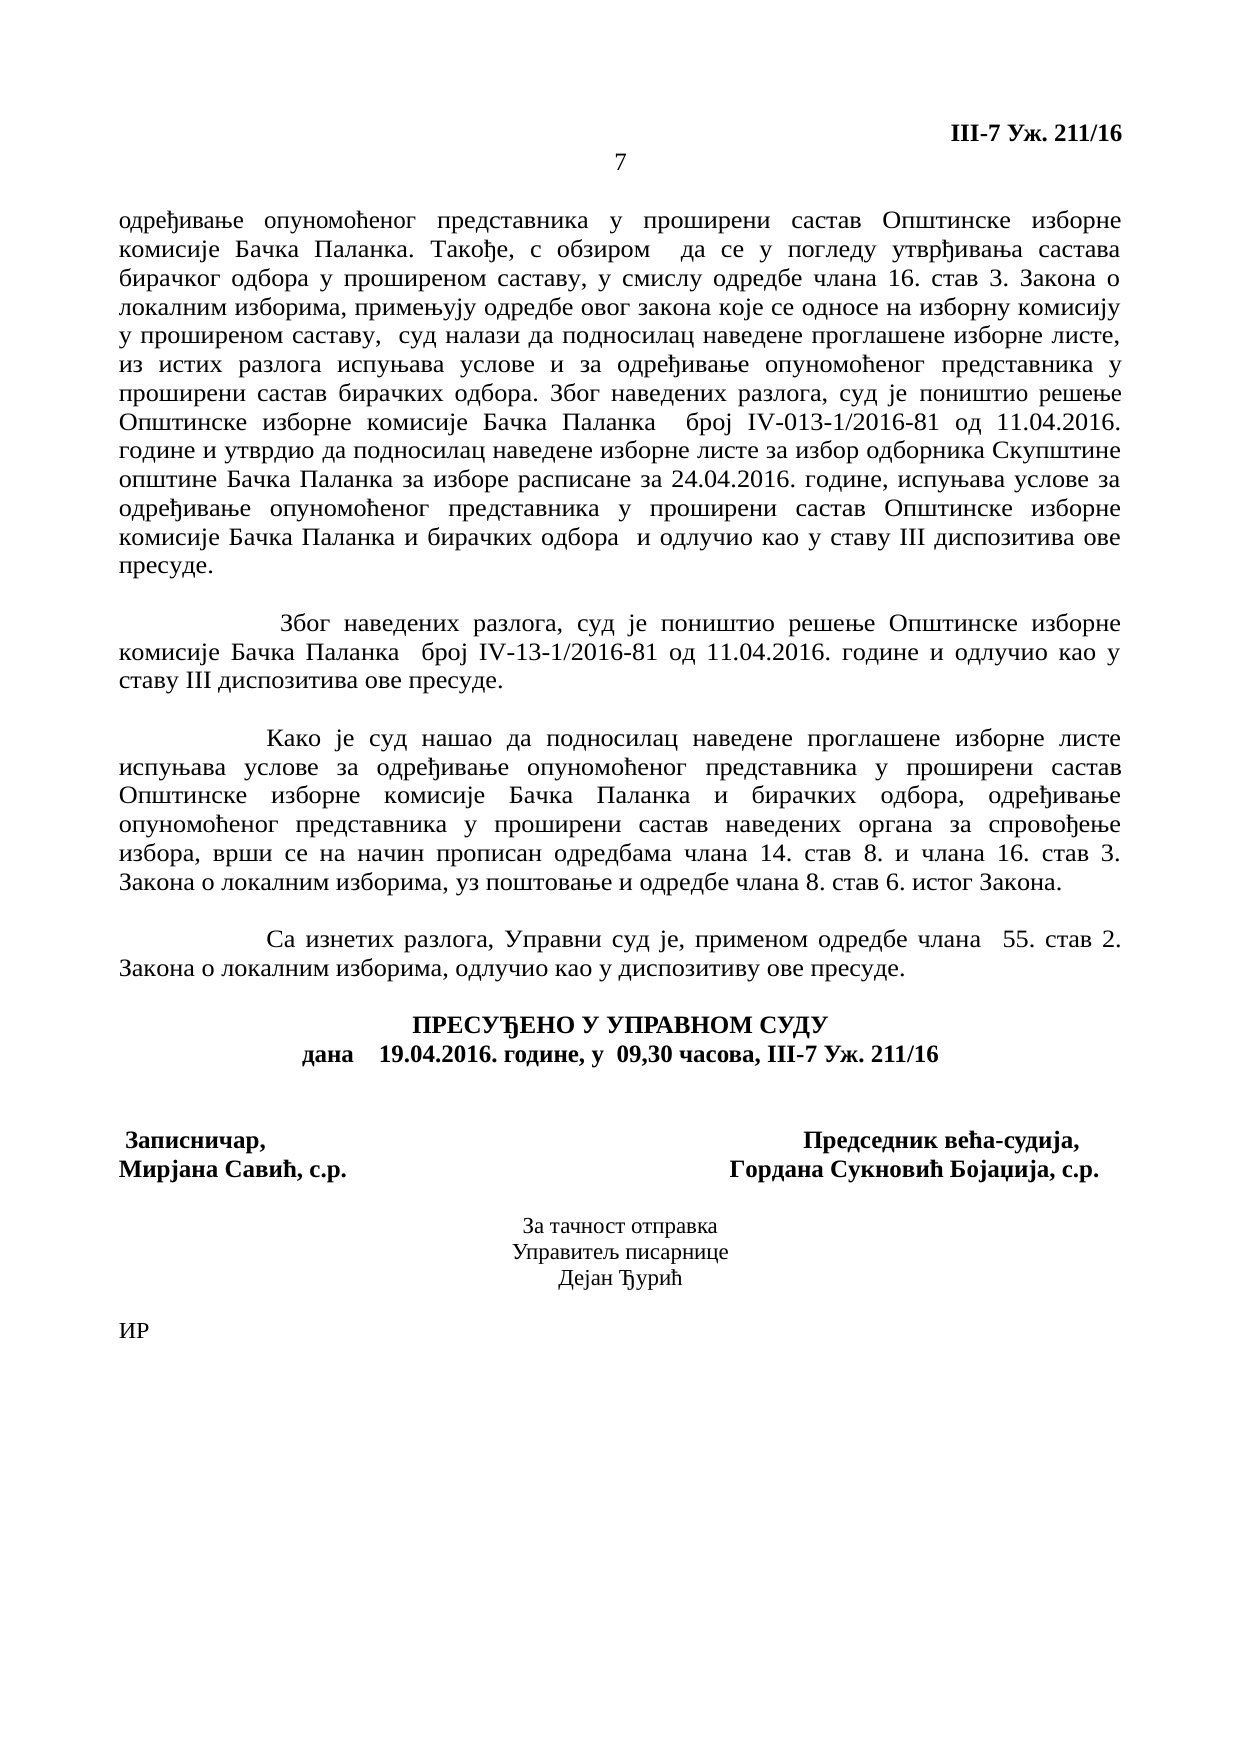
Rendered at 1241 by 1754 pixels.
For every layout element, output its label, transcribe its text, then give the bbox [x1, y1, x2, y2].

text ИР [118, 1317, 1120, 1343]
text Са изнетих разлога, Управни суд је, применом одредбе члана 55. став 2. Закона о локалним изборима, одлучио као у диспозитиву ове пресуде. [118, 924, 1122, 982]
text Мирјана Савић, с.р. Гордана Сукновић Бојаџија, с.р. [118, 1154, 1120, 1183]
text За тачност отправка [118, 1212, 1122, 1238]
text дана 19.04.2016. године, у 09,30 часова, III-7 Уж. 211/16 [118, 1039, 1122, 1068]
text Како је суд нашао да подносилац наведене проглашене изборне листе испуњава услове за одређивање опуномоћеног представника у проширени састав Општинске изборне комисије Бачка Паланка и бирачких одбора, одређивање опуномоћеног представника у проширени састав наведених органа за спровођење избора, врши се на начин прописан одредбама члана 14. став 8. и члана 16. став 3. Закона о локалним изборима, уз поштовање и одредбе члана 8. став 6. истог Закона. [118, 723, 1122, 896]
text Због наведених разлога, суд је поништио решење Општинске изборне комисије Бачка Паланка број IV-13-1/2016-81 од 11.04.2016. године и одлучио као у ставу III диспозитива ове пресуде. [118, 608, 1122, 694]
text Дејан Ђурић [118, 1264, 1122, 1291]
text Управитељ писарнице [118, 1238, 1122, 1264]
text Записничар, Председник већа-судија, [118, 1126, 1120, 1154]
text одређивање опуномоћеног представника у проширени састав Општинске изборне комисије Бачка Паланка. Такође, с обзиром да се у погледу утврђивања састава бирачког одбора у проширеном саставу, у смислу одредбе члана 16. став 3. Закона о локалним изборима, примењују одредбе овог закона које се односе на изборну комисију у проширеном саставу, суд налази да подносилац наведене проглашене изборне листе, из истих разлога испуњава услове и за одређивање опуномоћеног представника у проширени састав бирачких одбора. Због наведених разлога, суд је поништио решење Општинске изборне комисије Бачка Паланка број IV-013-1/2016-81 oд 11.04.2016. године и утврдио да подносилац наведене изборне листе за избор одборника Скупштине општине Бачка Паланка за изборе расписане за 24.04.2016. године, испуњава услове за одређивање опуномоћеног представника у проширени састав Општинске изборне комисије Бачка Паланка и бирачких одбора и одлучио као у ставу III диспозитива ове пресуде. [118, 206, 1122, 579]
text ПРЕСУЂЕНО У УПРАВНОМ СУДУ [118, 1011, 1122, 1039]
